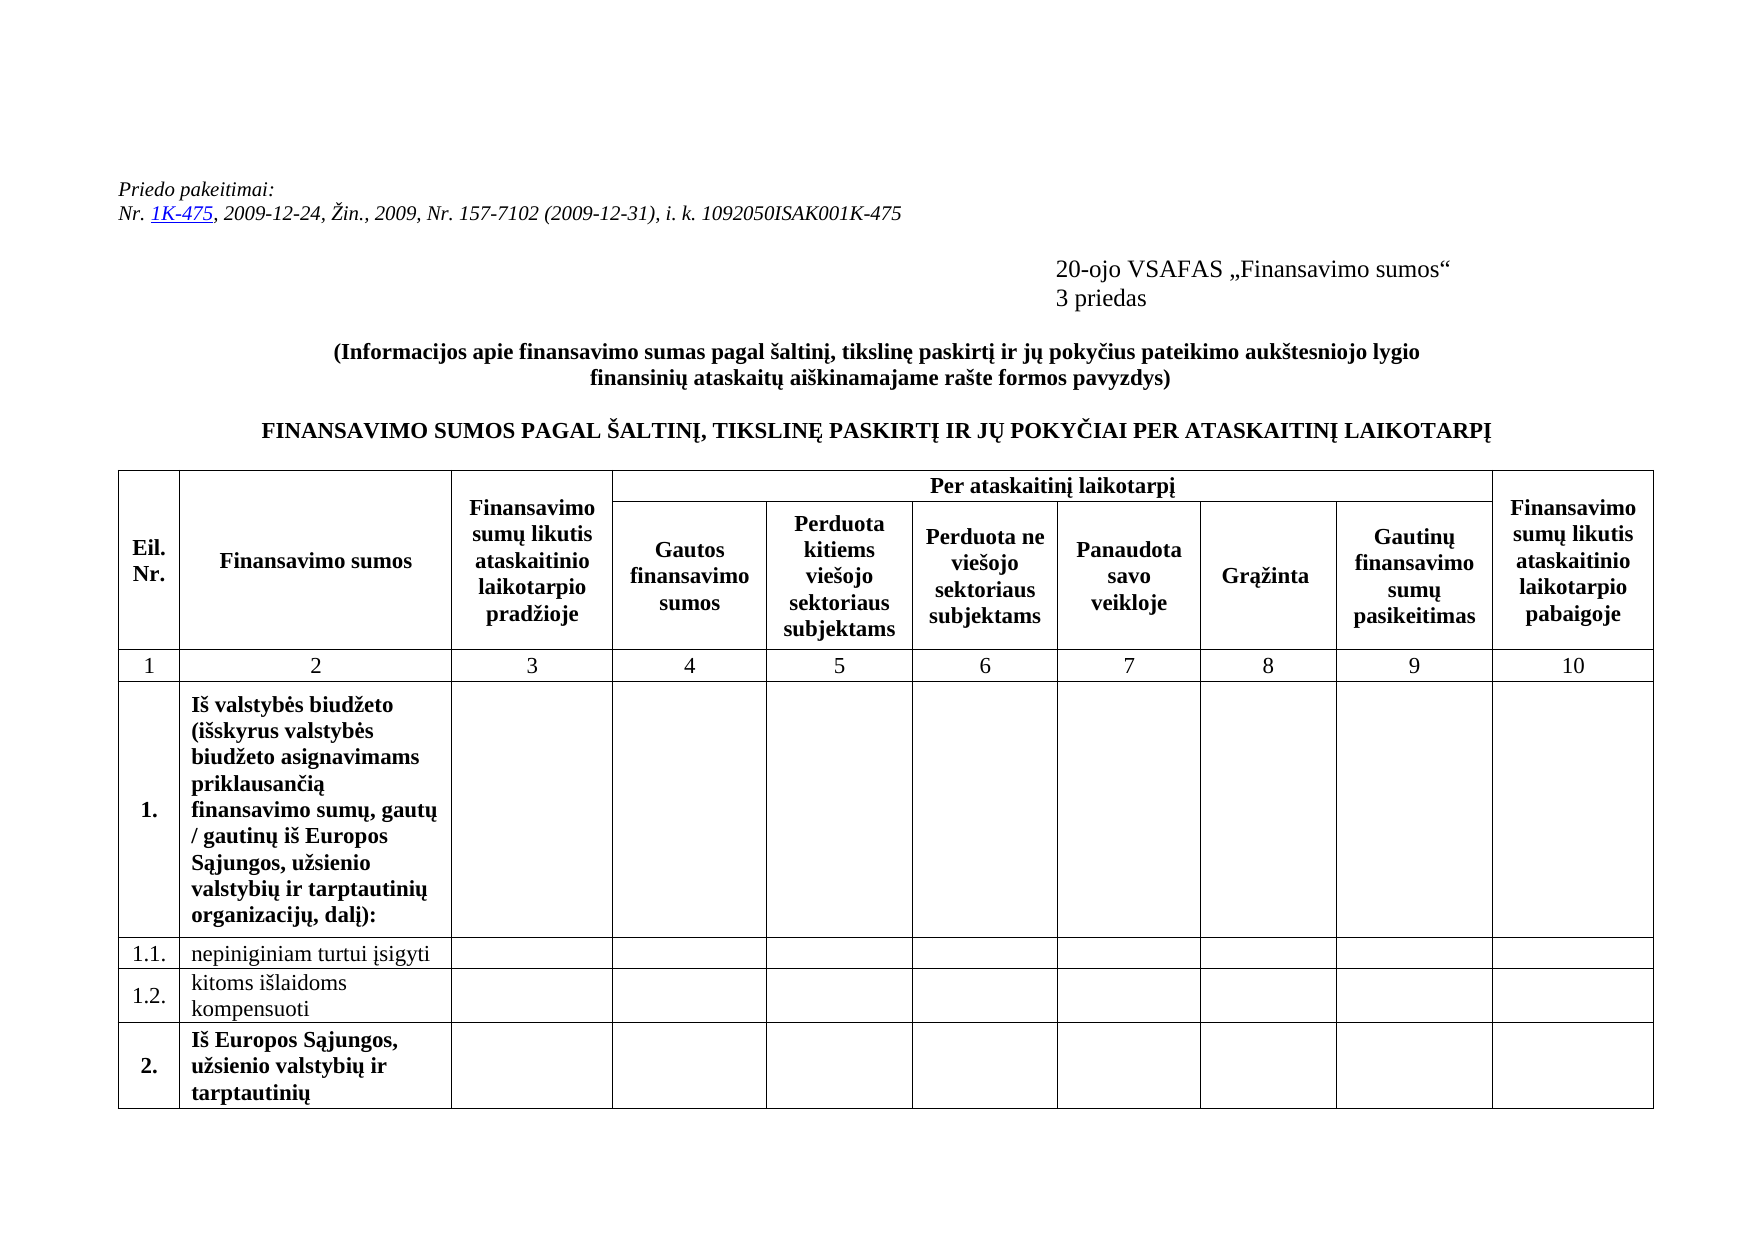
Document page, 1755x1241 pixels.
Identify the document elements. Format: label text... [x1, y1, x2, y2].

table_cell [913, 682, 1057, 937]
table_cell Iš valstybės biudžeto (išskyrus valstybės biudžeto asignavimams priklausančią finansavimo sumų, gautų / gautinų iš Europos Sąjungos, užsienio valstybių ir tarptautinių organizacijų, dalį): [180, 682, 451, 937]
table_cell [913, 938, 1057, 968]
table_cell [1337, 682, 1492, 937]
table_cell 9 [1337, 650, 1492, 681]
table_cell [1058, 1023, 1200, 1108]
table_cell [1058, 938, 1200, 968]
text 20-ojo VSAFAS „Finansavimo sumos“ [1056, 254, 1636, 283]
text (Informacijos apie finansavimo sumas pagal šaltinį, tikslinę paskirtį ir jų pokyčius pateikimo aukštesniojo lygio [118, 338, 1636, 364]
table_header Finansavimo sumų likutis ataskaitinio laikotarpio pabaigoje [1493, 471, 1653, 649]
table_cell [1337, 938, 1492, 968]
table_cell 7 [1058, 650, 1200, 681]
table_cell Gautinų finansavimo sumų pasikeitimas [1337, 502, 1492, 649]
table_cell [613, 969, 766, 1022]
table_cell Grąžinta [1201, 502, 1336, 649]
table_cell [913, 1023, 1057, 1108]
table_cell [1058, 969, 1200, 1022]
table_cell Gautos finansavimo sumos [613, 502, 766, 649]
table_cell [613, 682, 766, 937]
table_cell [613, 938, 766, 968]
table_cell [1493, 1023, 1653, 1108]
table_cell [1201, 938, 1336, 968]
table_cell [913, 969, 1057, 1022]
table_cell [1493, 969, 1653, 1022]
table_cell kitoms išlaidoms kompensuoti [180, 969, 451, 1022]
table_cell 1. [119, 682, 179, 937]
table_header Finansavimo sumų likutis ataskaitinio laikotarpio pradžioje [452, 471, 612, 649]
table_cell [767, 1023, 912, 1108]
table_header Per ataskaitinį laikotarpį [613, 471, 1492, 501]
text finansinių ataskaitų aiškinamajame rašte formos pavyzdys) [118, 364, 1636, 391]
table_cell 4 [613, 650, 766, 681]
table_cell [1337, 969, 1492, 1022]
table_cell 2 [180, 650, 451, 681]
table_cell [767, 938, 912, 968]
table_cell [1058, 682, 1200, 937]
table_cell 2. [119, 1023, 179, 1108]
table_cell 3 [452, 650, 612, 681]
table_cell [1201, 1023, 1336, 1108]
table_cell [613, 1023, 766, 1108]
table_cell 1 [119, 650, 179, 681]
table_cell [452, 1023, 612, 1108]
table_cell [767, 969, 912, 1022]
table_header Finansavimo sumos [180, 471, 451, 649]
table_cell [1201, 969, 1336, 1022]
text 3 priedas [1056, 283, 1636, 312]
table_cell 6 [913, 650, 1057, 681]
table_cell Perduota kitiems viešojo sektoriaus subjektams [767, 502, 912, 649]
table_cell [1493, 682, 1653, 937]
table_cell 5 [767, 650, 912, 681]
table_cell [1493, 938, 1653, 968]
table_cell 1.2. [119, 969, 179, 1022]
table_cell Panaudota savo veikloje [1058, 502, 1200, 649]
table_cell [1337, 1023, 1492, 1108]
table_cell Iš Europos Sąjungos, užsienio valstybių ir tarptautinių [180, 1023, 451, 1108]
table_cell 1.1. [119, 938, 179, 968]
table_cell [767, 682, 912, 937]
table_cell Perduota ne viešojo sektoriaus subjektams [913, 502, 1057, 649]
text Priedo pakeitimai: [118, 177, 1636, 201]
table_cell [452, 969, 612, 1022]
text Nr. 1K-475, 2009-12-24, Žin., 2009, Nr. 157-7102 (2009-12-31), i. k. 1092050ISAK001K-475 [118, 201, 1636, 225]
table_cell 8 [1201, 650, 1336, 681]
table_cell [1201, 682, 1336, 937]
table_cell 10 [1493, 650, 1653, 681]
table_cell [452, 938, 612, 968]
table_header Eil. Nr. [119, 471, 179, 649]
table_cell [452, 682, 612, 937]
table_cell nepiniginiam turtui įsigyti [180, 938, 451, 968]
text FINANSAVIMO SUMOS PAGAL ŠALTINĮ, TIKSLINĘ PASKIRTĮ IR JŲ POKYČIAI PER ATASKAITINĮ LAIKOTARPĮ [118, 417, 1636, 443]
